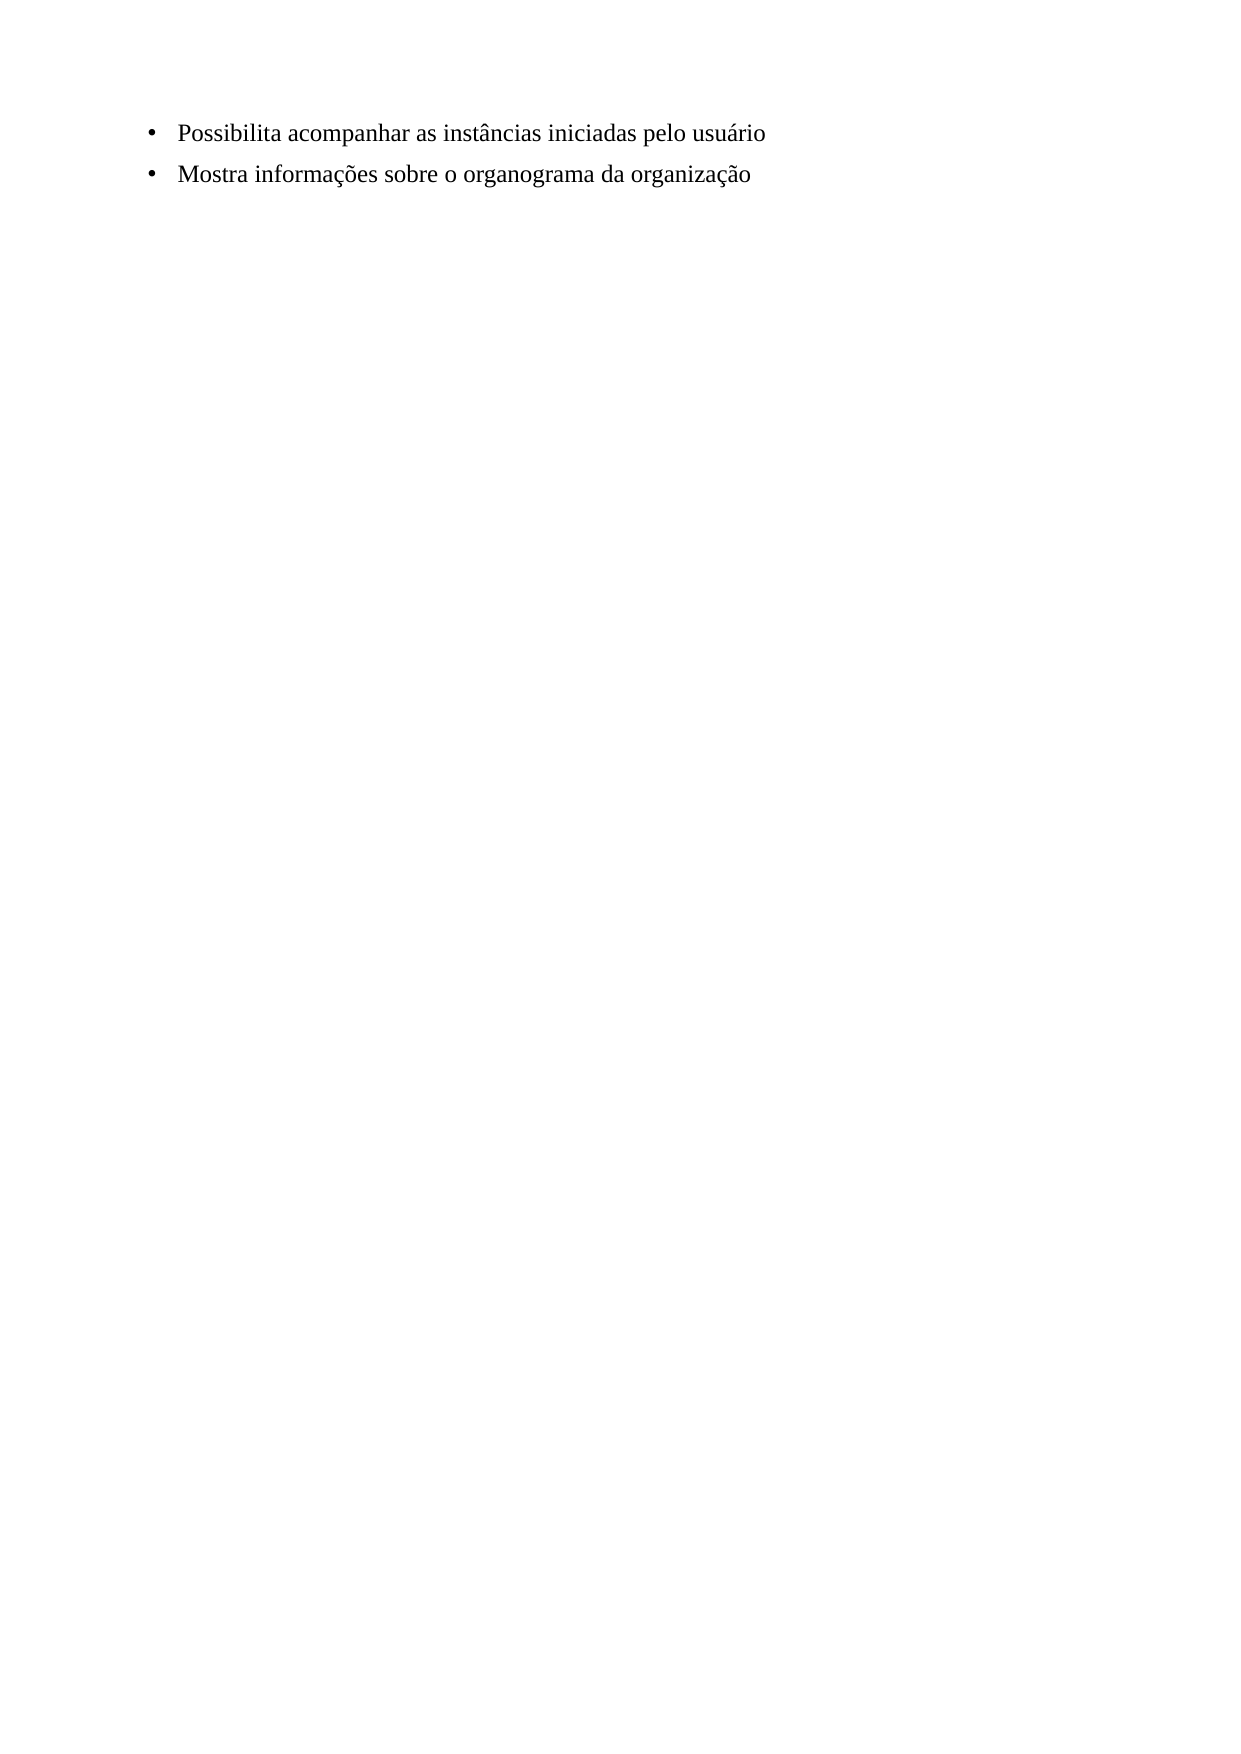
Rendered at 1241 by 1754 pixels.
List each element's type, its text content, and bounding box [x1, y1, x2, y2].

list Mostra informações sobre o organograma da organização [148, 159, 1122, 188]
list Possibilita acompanhar as instâncias iniciadas pelo usuário [148, 118, 1122, 147]
